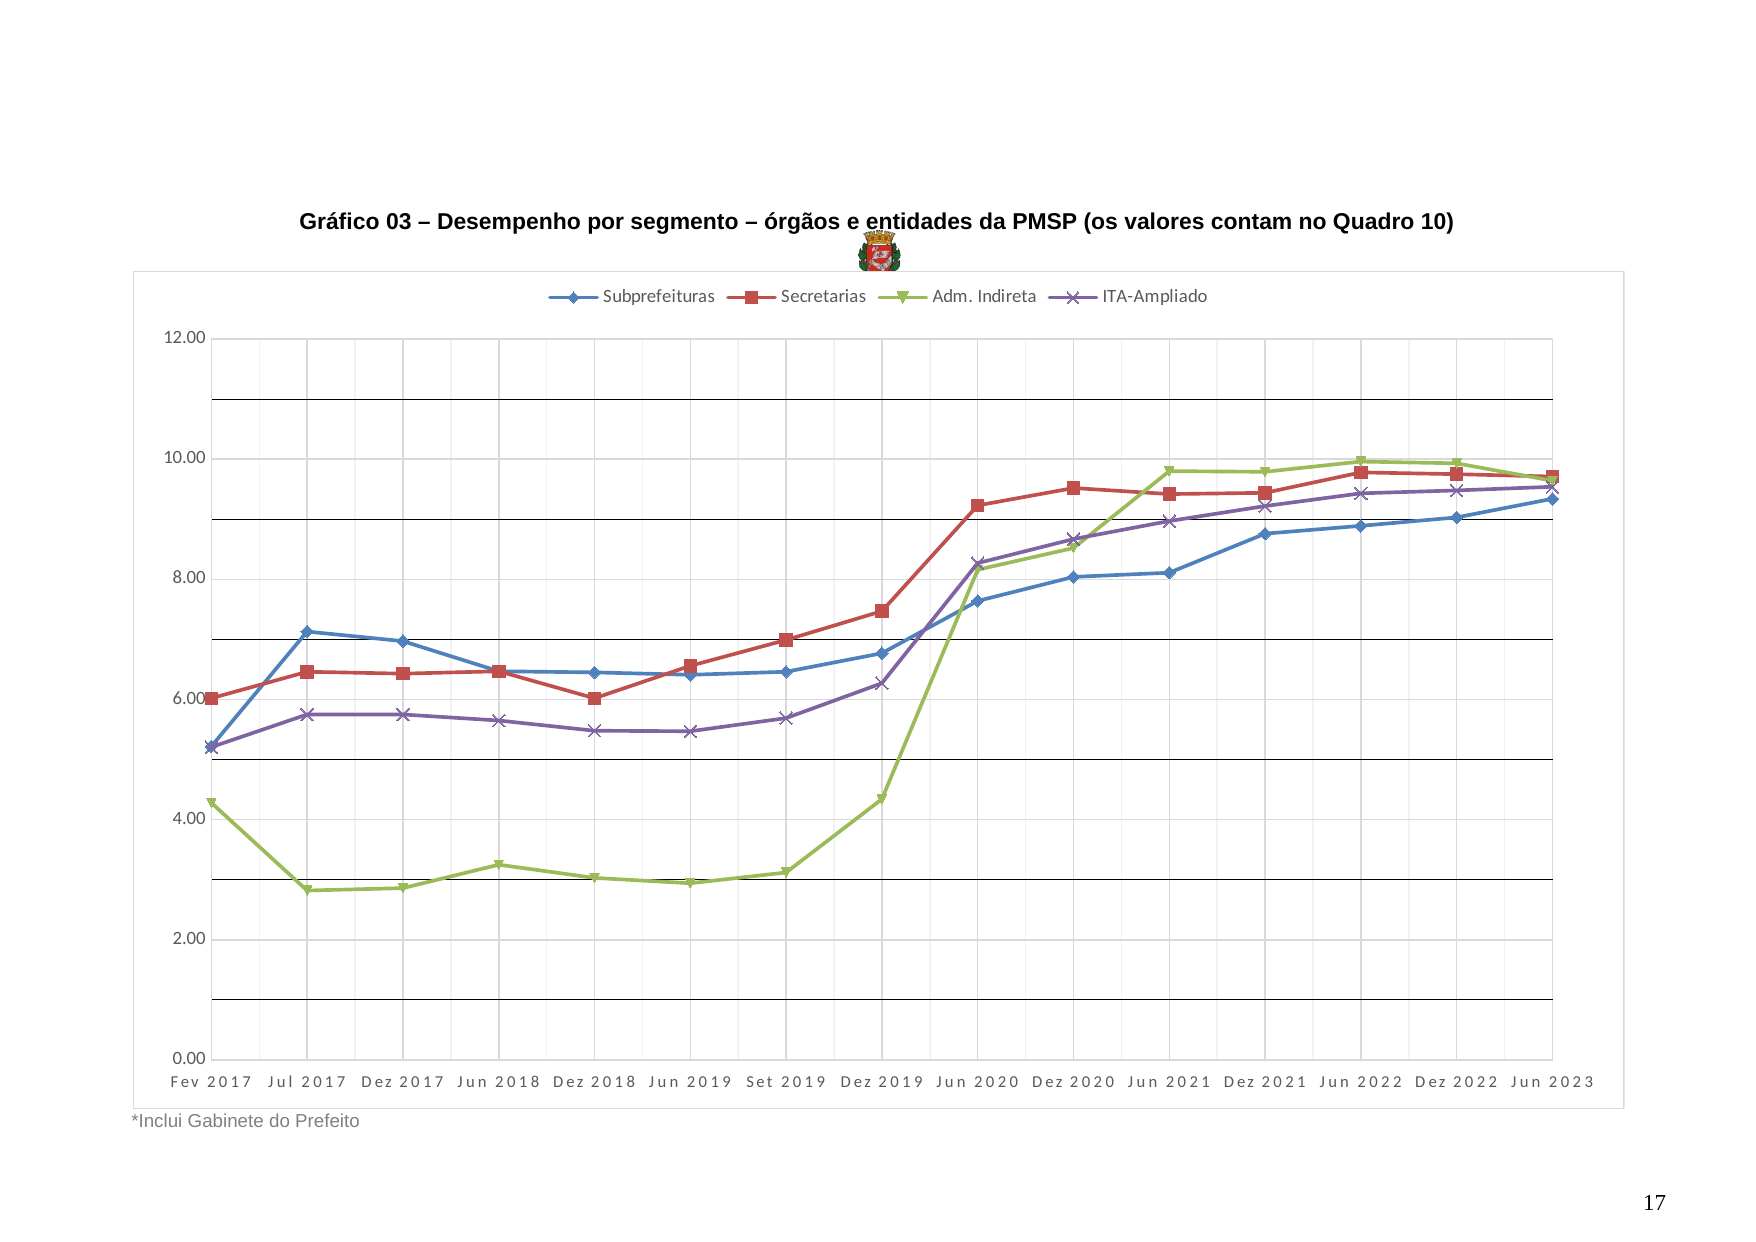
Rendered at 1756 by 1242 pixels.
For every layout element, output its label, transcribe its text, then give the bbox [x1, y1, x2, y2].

text *Inclui Gabinete do Prefeito [79, 1109, 1678, 1131]
text Gráfico 03 – Desempenho por segmento – órgãos e entidades da PMSP (os valores contam no Quadro 10) [79, 208, 1674, 234]
